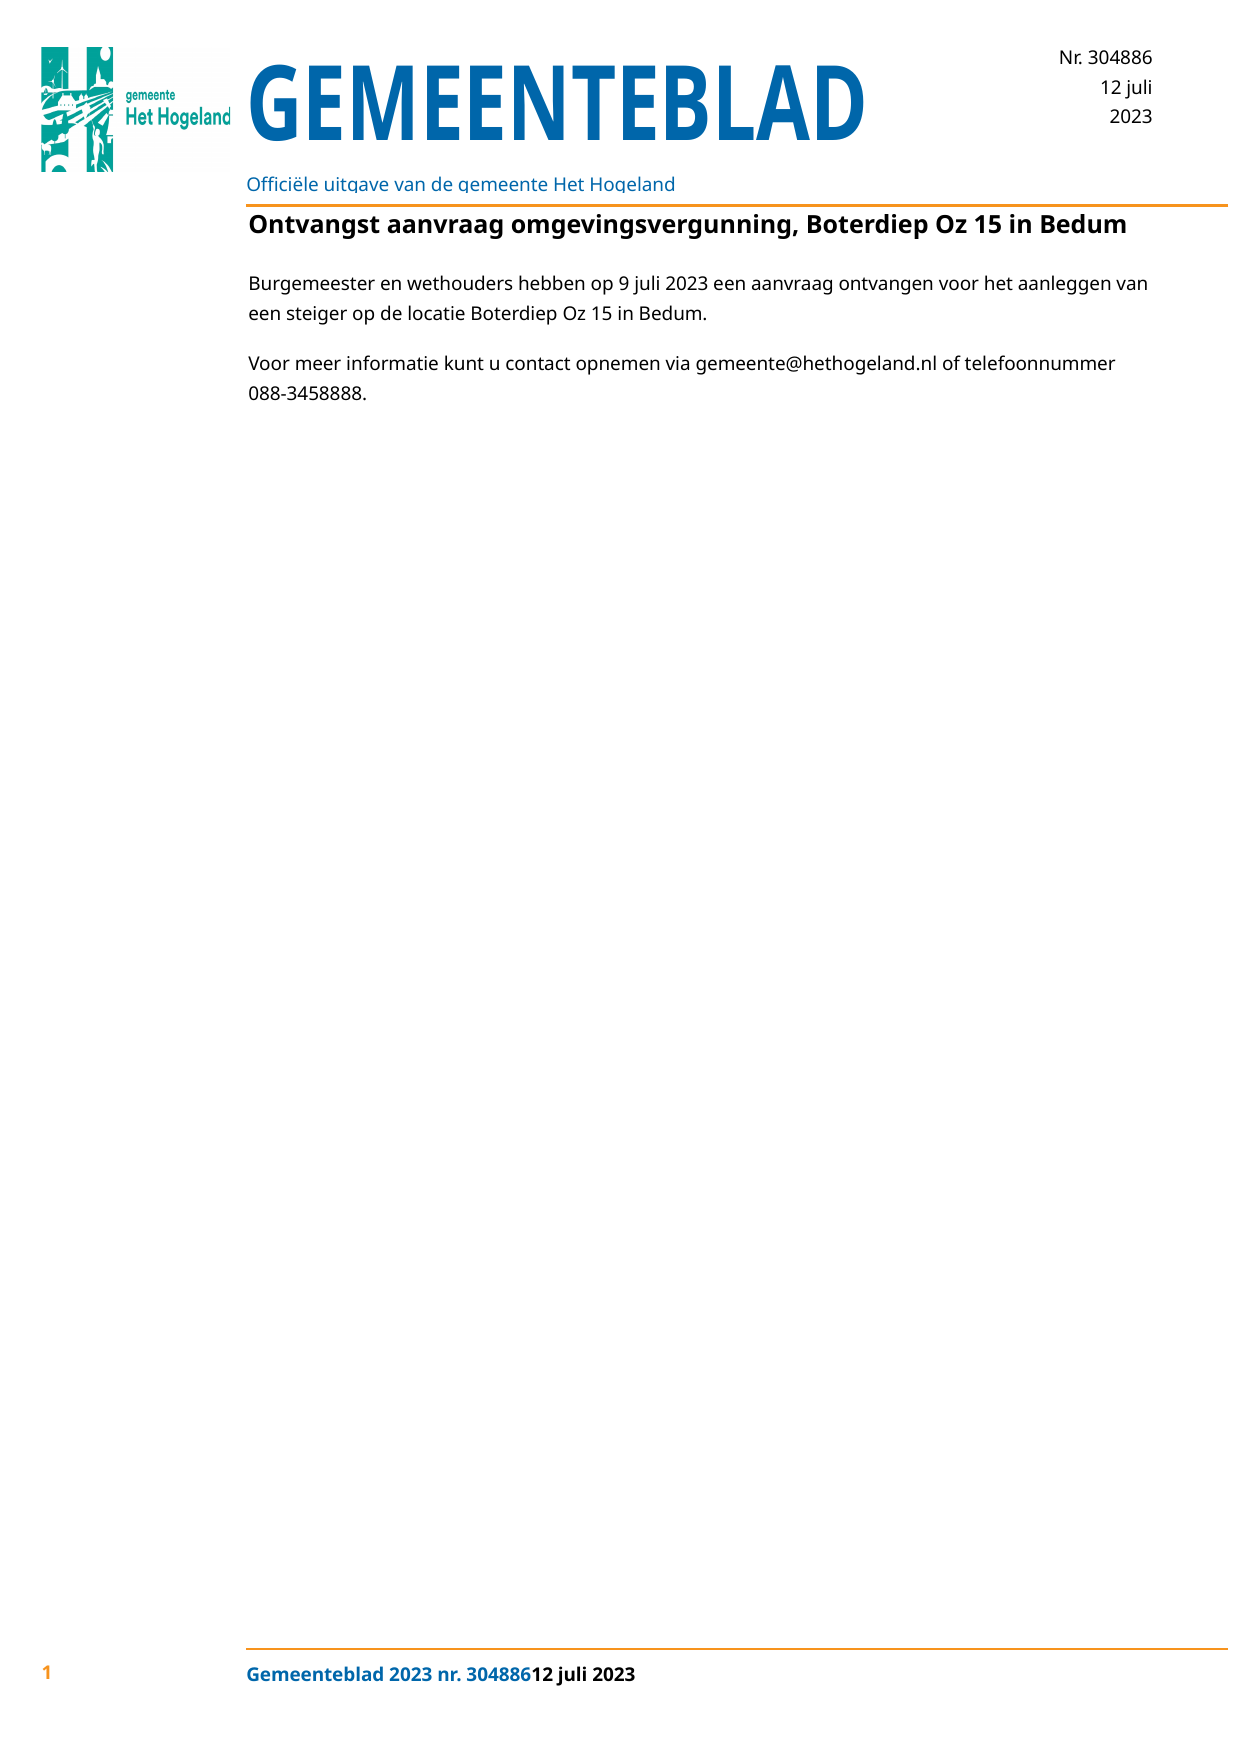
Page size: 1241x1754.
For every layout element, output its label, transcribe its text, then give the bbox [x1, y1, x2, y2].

text Ontvangst aanvraag omgevingsvergunning, Boterdiep Oz 15 in Bedum [248, 207, 1152, 241]
picture [41, 47, 231, 172]
text Burgemeester en wethouders hebben op 9 juli 2023 een aanvraag ontvangen voor het aanleggen van een steiger op de locatie Boterdiep Oz 15 in Bedum. [248, 270, 1152, 326]
text Voor meer informatie kunt u contact opnemen via gemeente@hethogeland.nl of telefoonnummer 088-3458888. [248, 350, 1152, 406]
